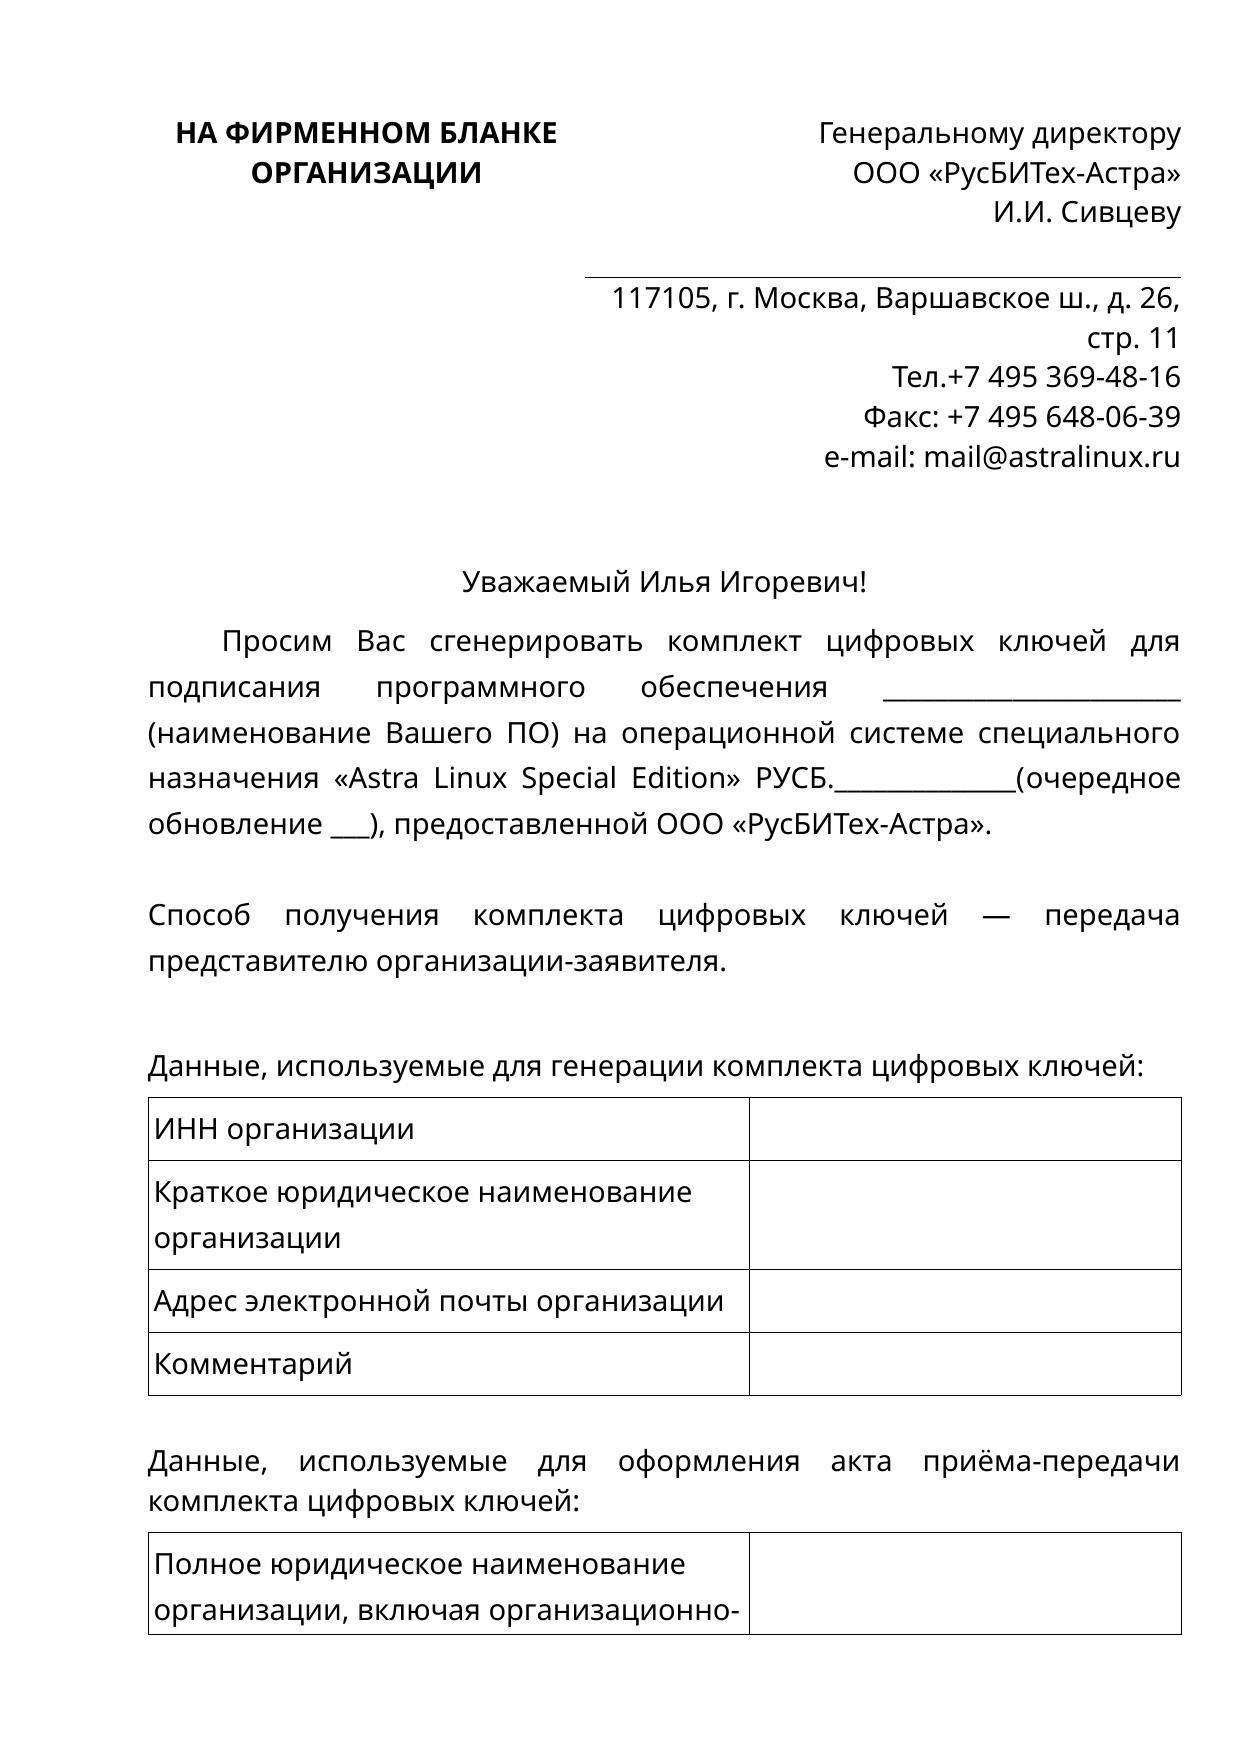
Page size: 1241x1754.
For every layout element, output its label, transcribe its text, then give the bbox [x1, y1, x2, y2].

table_cell 117105, г. Москва, Варшавское ш., д. 26, стр. 11 Тел.+7 495 369-48-16 Факс: +7 495 648-06-39 e-mail: mail@astralinux.ru [585, 278, 1181, 482]
table_header [750, 1533, 1181, 1634]
text Уважаемый Илья Игоревич! [148, 561, 1181, 601]
table_cell Краткое юридическое наименование организации [149, 1161, 749, 1268]
table_header [750, 1098, 1181, 1160]
text Способ получения комплекта цифровых ключей — передача представителю организации-заявителя. [148, 894, 1181, 980]
table_header Полное юридическое наименование организации, включая организационно- [149, 1533, 749, 1634]
table_cell Адрес электронной почты организации [149, 1270, 749, 1332]
table_cell [750, 1333, 1181, 1395]
table_cell [750, 1270, 1181, 1332]
table_cell [750, 1161, 1181, 1268]
text Данные, используемые для оформления акта приёма-передачи комплекта цифровых ключей: [148, 1440, 1181, 1520]
table_header Генеральному директору ООО «РусБИТех-Астра» И.И. Сивцеву [585, 112, 1181, 277]
table_header ИНН организации [149, 1098, 749, 1160]
text Просим Вас сгенерировать комплект цифровых ключей для подписания программного обеспечения _______________________ (наименование Вашего ПО) на операционной системе специального назначения «Astra Linux Special Edition» РУСБ.______________(очередное обновление ___), предоставленной ООО «РусБИТех-Астра». [148, 621, 1181, 843]
table_cell Комментарий [149, 1333, 749, 1395]
text Данные, используемые для генерации комплекта цифровых ключей: [148, 1045, 1181, 1085]
table_header НА ФИРМЕННОМ БЛАНКЕ ОРГАНИЗАЦИИ [148, 112, 585, 482]
